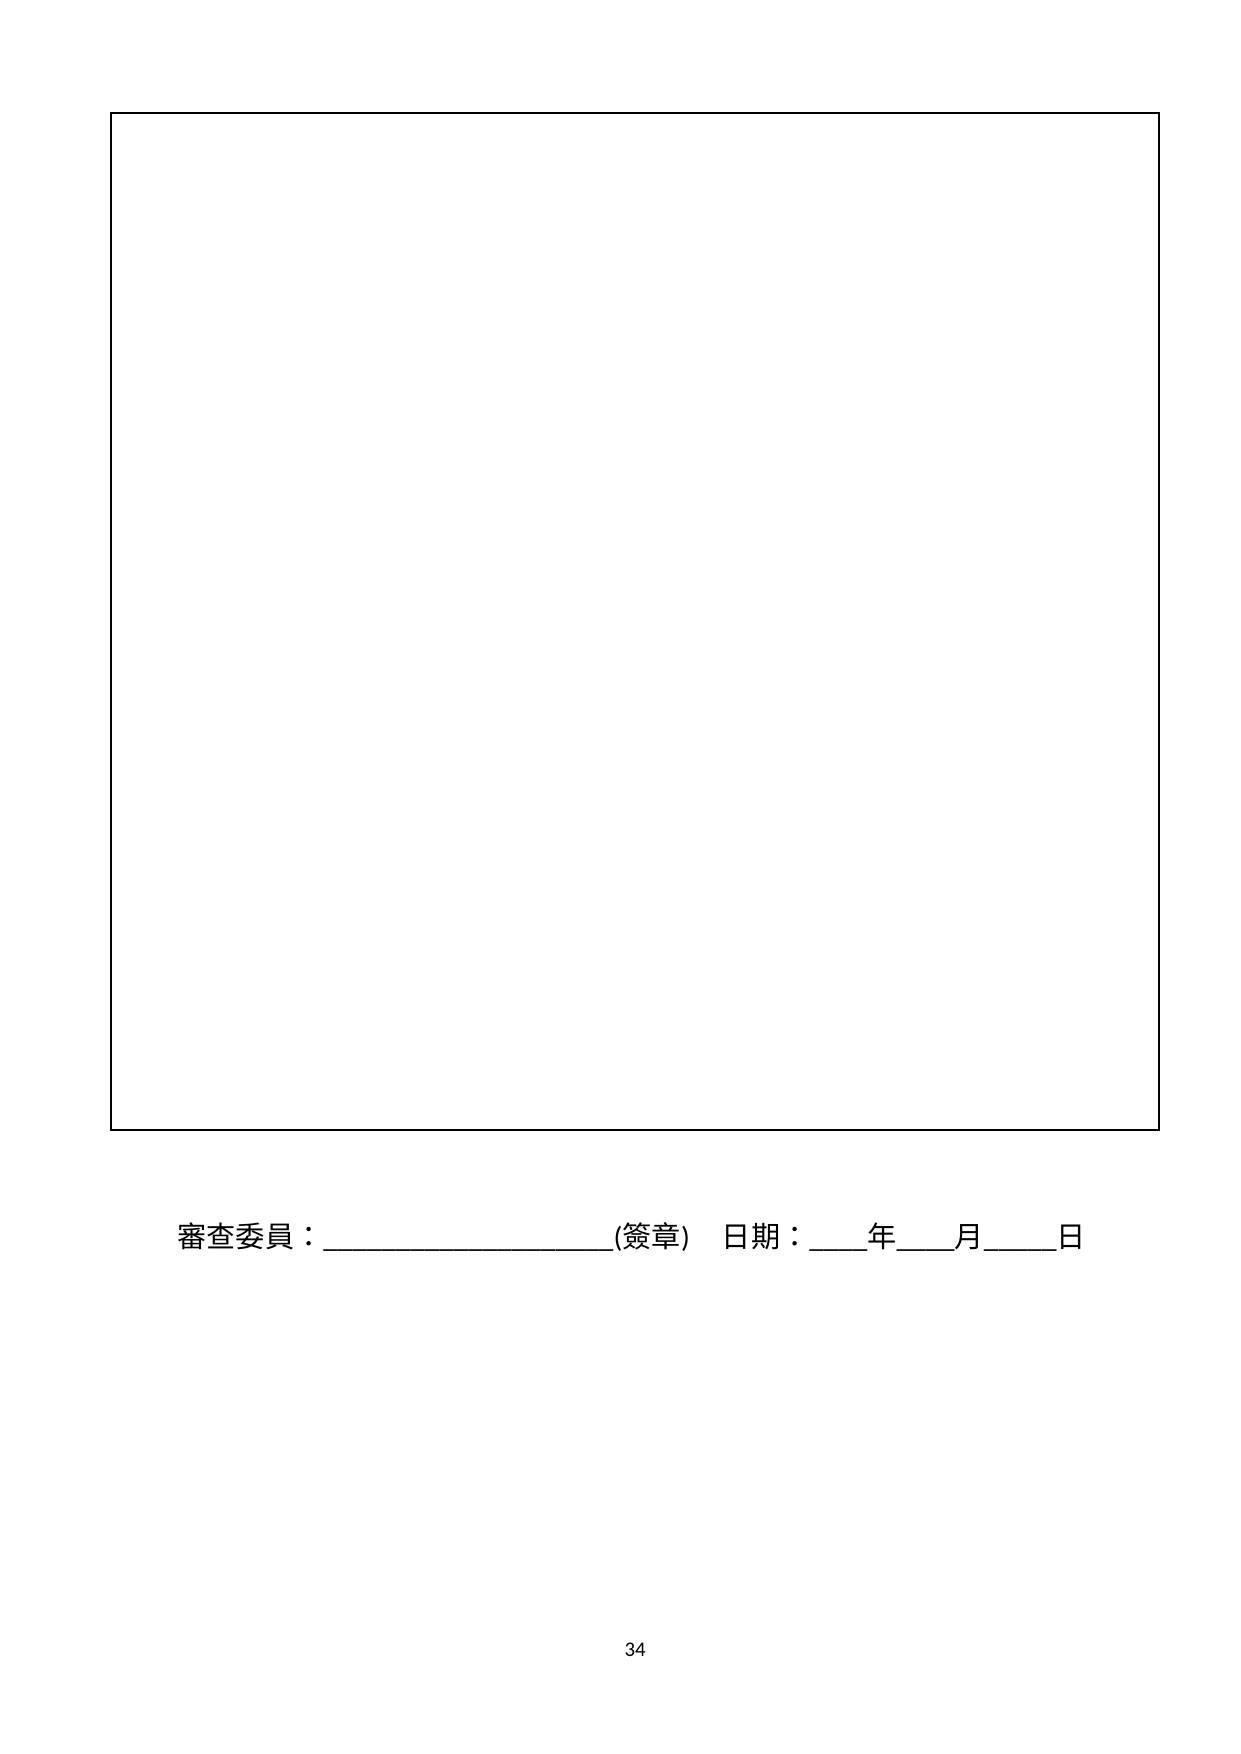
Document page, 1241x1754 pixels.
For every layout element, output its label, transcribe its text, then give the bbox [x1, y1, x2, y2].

table_header [112, 114, 1158, 1129]
text 審查委員：____________________(簽章) 日期：____年____月_____日 [148, 1193, 1122, 1256]
